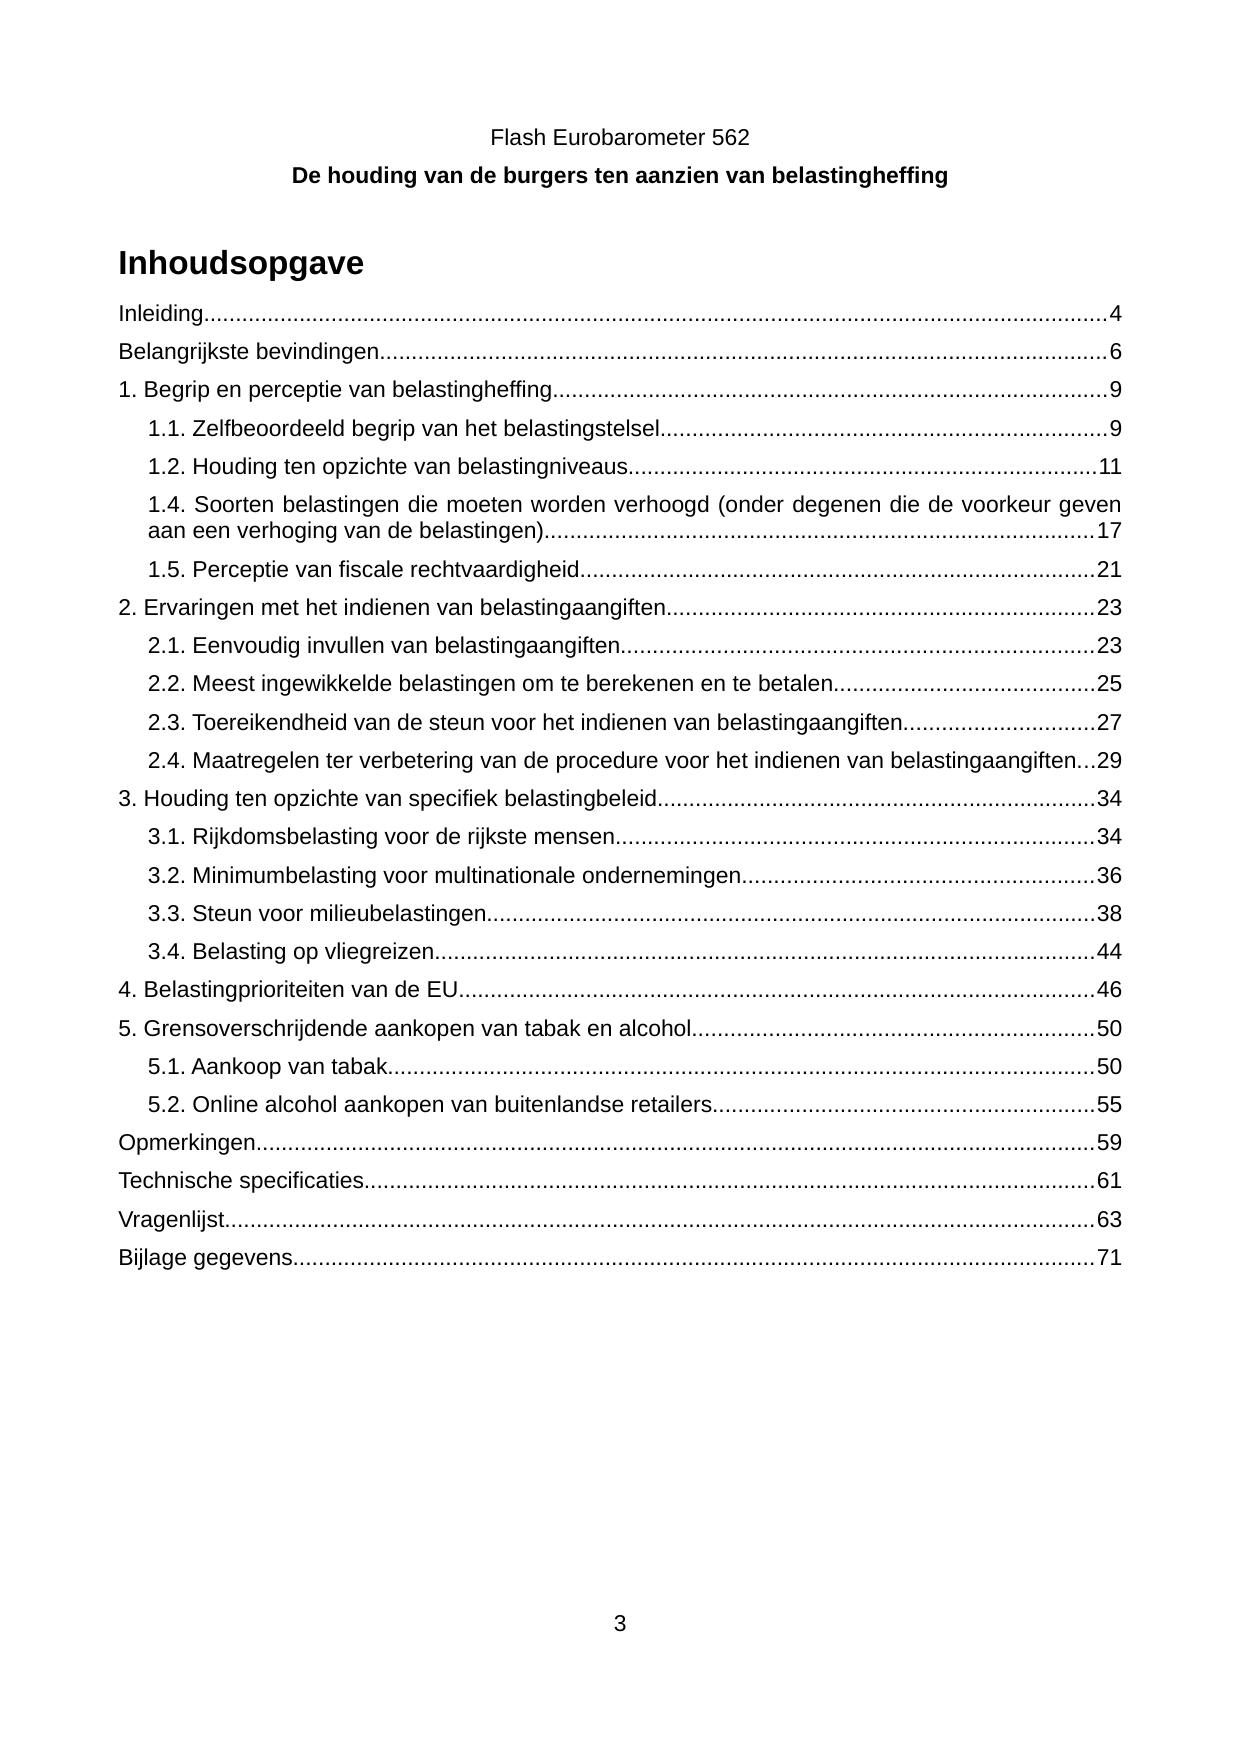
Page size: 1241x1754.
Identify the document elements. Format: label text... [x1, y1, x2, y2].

subtitle Inhoudsopgave [118, 243, 1122, 282]
text Bijlage gegevens 71 [118, 1244, 1122, 1270]
text Vragenlijst 63 [118, 1206, 1122, 1232]
text 3.1. Rijkdomsbelasting voor de rijkste mensen 34 [148, 823, 1122, 850]
text 3.2. Minimumbelasting voor multinationale ondernemingen 36 [148, 862, 1122, 888]
text Inleiding 4 [118, 300, 1122, 326]
text 3.4. Belasting op vliegreizen 44 [148, 938, 1122, 964]
text 1.1. Zelfbeoordeeld begrip van het belastingstelsel 9 [148, 415, 1122, 441]
text Belangrijkste bevindingen 6 [118, 338, 1122, 364]
text 2.1. Eenvoudig invullen van belastingaangiften 23 [148, 632, 1122, 658]
text 2.3. Toereikendheid van de steun voor het indienen van belastingaangiften 27 [148, 709, 1122, 735]
text 1.5. Perceptie van fiscale rechtvaardigheid 21 [148, 556, 1122, 582]
text 4. Belastingprioriteiten van de EU 46 [118, 976, 1122, 1003]
text 1. Begrip en perceptie van belastingheffing 9 [118, 376, 1122, 403]
text 2. Ervaringen met het indienen van belastingaangiften 23 [118, 594, 1122, 620]
text 1.4. Soorten belastingen die moeten worden verhoogd (onder degenen die de voorkeur geven aan een verhoging van de belastingen) 17 [148, 491, 1122, 544]
text 2.2. Meest ingewikkelde belastingen om te berekenen en te betalen 25 [148, 670, 1122, 697]
text 5.2. Online alcohol aankopen van buitenlandse retailers 55 [148, 1091, 1122, 1117]
text 2.4. Maatregelen ter verbetering van de procedure voor het indienen van belastingaangiften 29 [148, 747, 1122, 773]
text 5. Grensoverschrijdende aankopen van tabak en alcohol 50 [118, 1014, 1122, 1041]
text Technische specificaties 61 [118, 1167, 1122, 1194]
text 5.1. Aankoop van tabak 50 [148, 1053, 1122, 1079]
text 3. Houding ten opzichte van specifiek belastingbeleid 34 [118, 785, 1122, 811]
text 3.3. Steun voor milieubelastingen 38 [148, 900, 1122, 926]
text 1.2. Houding ten opzichte van belastingniveaus 11 [148, 453, 1122, 479]
text Opmerkingen 59 [118, 1129, 1122, 1156]
